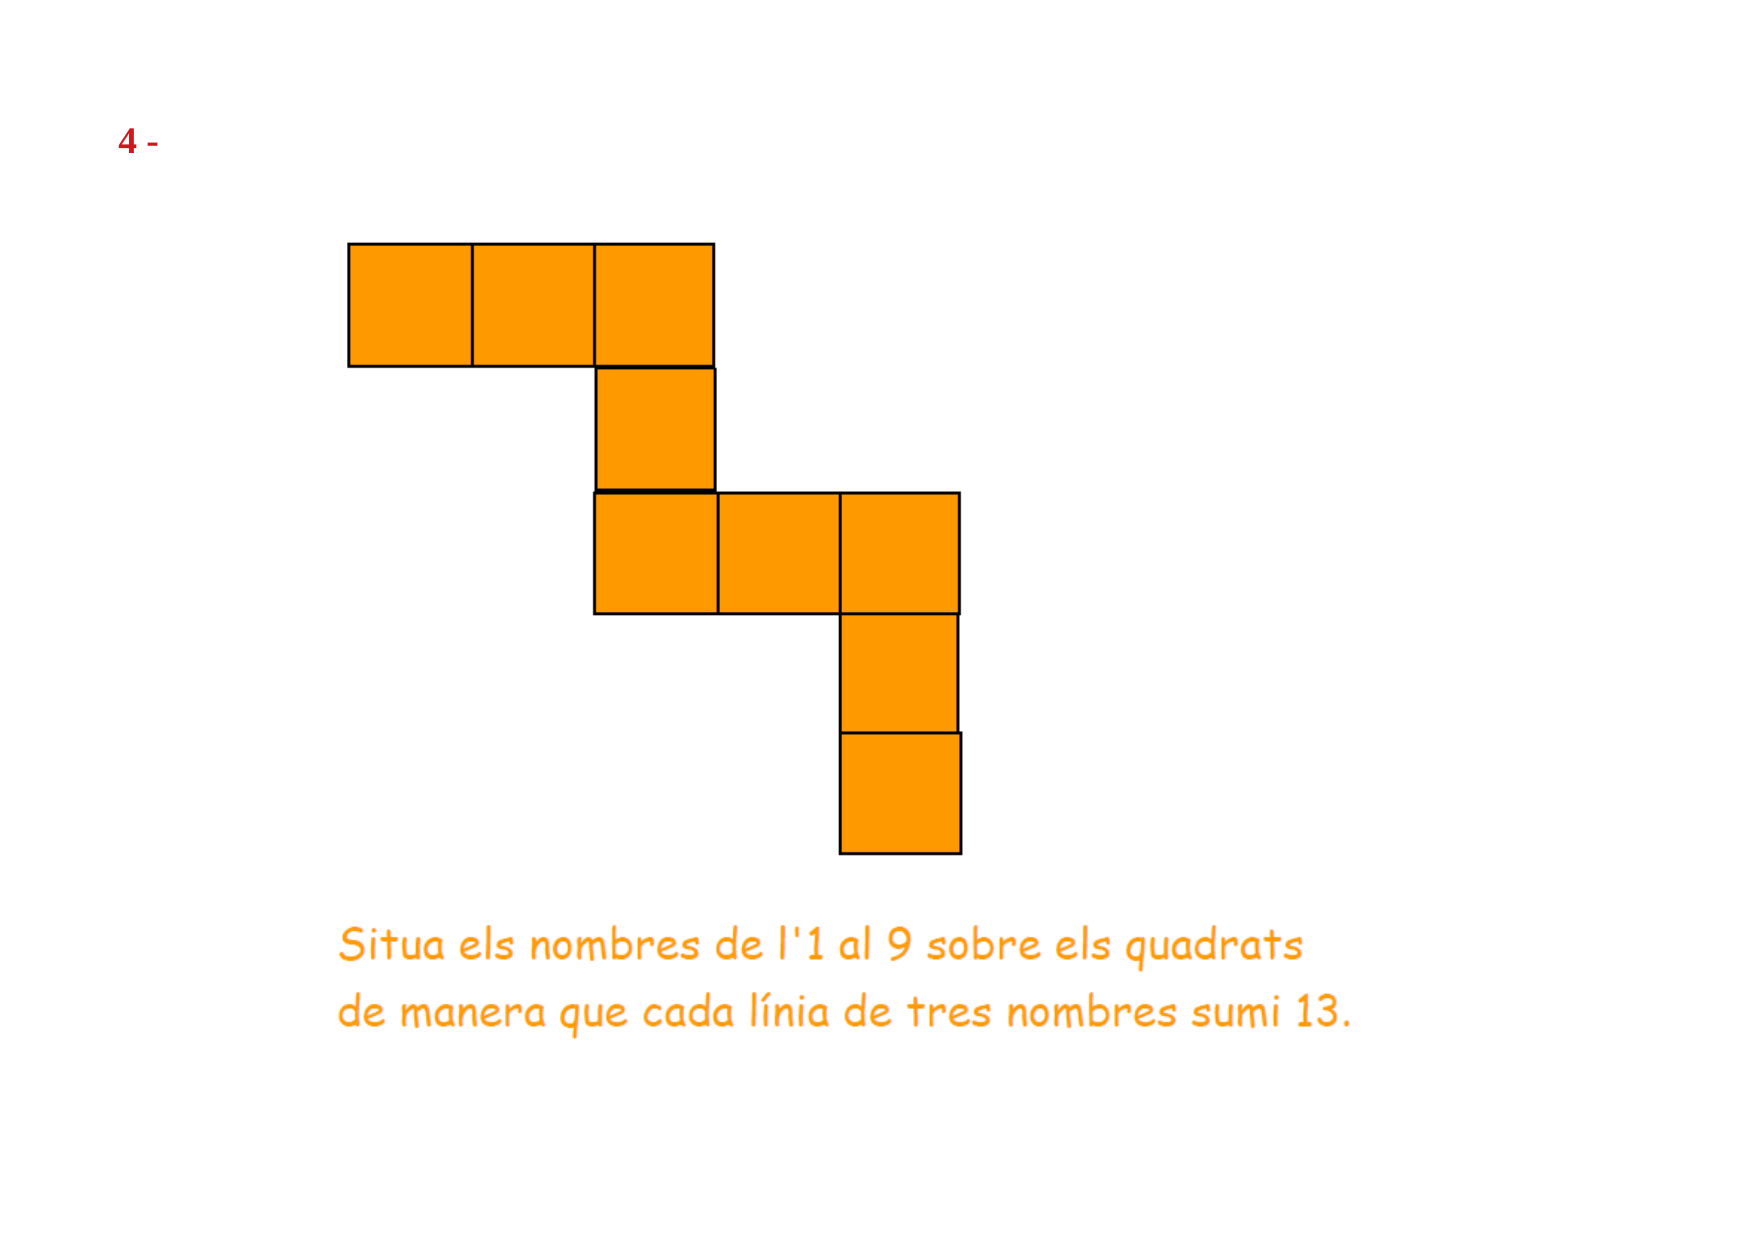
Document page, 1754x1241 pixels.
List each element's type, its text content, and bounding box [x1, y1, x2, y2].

picture [215, 161, 1539, 1061]
text 4 - [118, 118, 1636, 161]
